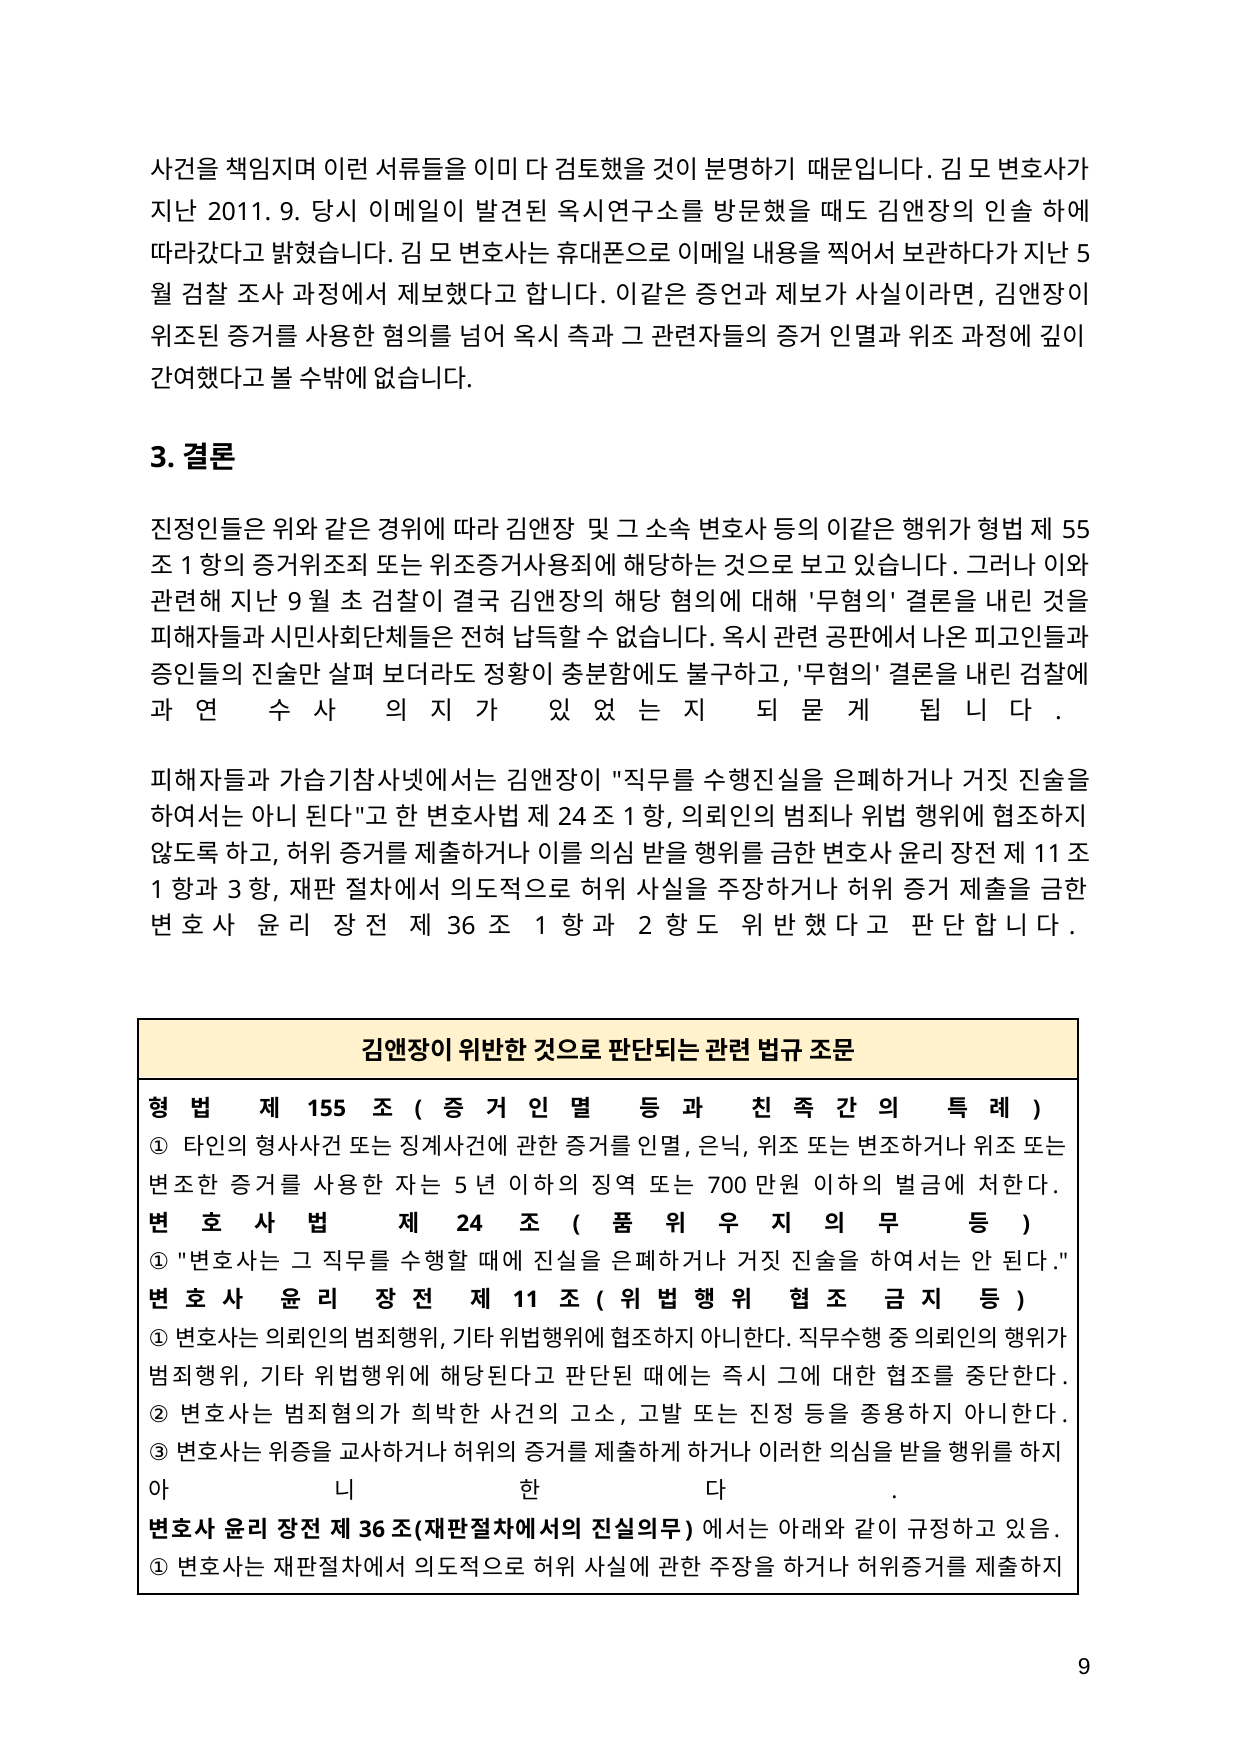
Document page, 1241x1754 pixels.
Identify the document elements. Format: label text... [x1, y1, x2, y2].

subtitle 진정인들은 위와 같은 경위에 따라 김앤장 및 그 소속 변호사 등의 이같은 행위가 형법 제55조 1항의 증거위조죄 또는 위조증거사용죄에 해당하는 것으로 보고 있습니다. 그러나 이와 관련해 지난 9월 초 검찰이 결국 김앤장의 해당 혐의에 대해 '무혐의' 결론을 내린 것을 피해자들과 시민사회단체들은 전혀 납득할 수 없습니다. 옥시 관련 공판에서 나온 피고인들과 증인들의 진술만 살펴 보더라도 정황이 충분함에도 불구하고, '무혐의' 결론을 내린 검찰에 과연 수사 의지가 있었는지 되묻게 됩니다. 피해자들과 가습기참사넷에서는 김앤장이 "직무를 수행진실을 은폐하거나 거짓 진술을 하여서는 아니 된다"고 한 변호사법 제24조 1항, 의뢰인의 범죄나 위법 행위에 협조하지 않도록 하고, 허위 증거를 제출하거나 이를 의심 받을 행위를 금한 변호사 윤리 장전 제11조 1항과 3항, 재판 절차에서 의도적으로 허위 사실을 주장하거나 허위 증거 제출을 금한 변호사 윤리 장전 제36조 1항과 2항도 위반했다고 판단합니다. [150, 509, 1090, 1010]
text 조 교수와 유 교수의 위조된 최종결과보고서는 당시 옥시 측의 민·형사사건과 관련한 소송과 수사 과정에서 결정적 증거로 제출되어 쓰이게 됩니다. 옥시 측과 그 법률 대리를 맡은 김앤장과 소속 변론팀 구성원들은 이같은 사실을 누구보다 잘 알고 있었을 것으로 추정됩니다. 실제 가습기살균제 국정조사 특별위원회(특위)에서도 이같은 정황이 제기된 바 있으며, 신현우 전 옥시 대표, 조명행 교수와 유일재 교수의 1심 공판 과정에서도 피고인들의 일관된 진술과 증인들의 증언이 잇따르고 있습니다. 조 교수와 유 교수는 공판 과정 내내 옥시 측에 자신들의 중간 실험 결과와 최종 결과를 보고할 때 김앤장 변호사들이 함께 있었다는 주장을 폈고, 관련 단서도 나왔습니다. 조 교수는 옥시에 이미 유해성을 경고했음에도 옥시와 보고서 검토를 담당한 김앤장이 실험 결과를 끼워 맞췄다는 것입니다. 조 교수의 법률대리인인 김종민 변호사(법무법인 동인)는 한 언론과의 인터뷰에서 "조 교수는 지난 2011. 11. 영국 본사와 싱가포르, 미국 측 옥시 관계자 및 한국법인 대표가 모두 참석한 자리에서 전신에 독성이 나타날 수 있다고 경고한 바 있다."며 "이 연구에서 폐와 관련된 병변을 발견하지는 못했지만 지난 2011. 11. 중간 발표 때부터 2012. 2. 최종 발표 사이에 옥시는 모든 상황을 알고 있었다."고 주장하고 있습니다. 김종민 변호사는 "권정택 연구원이 지난 2013. 4. 김앤장과 주고받은 이메일을 보면 김앤장이 독성실험 관련 원본 데이터를 보내달라고 요청한 부분이 있다."면서 "발송된 이메일에도 권 연구원이 김앤장 변리사에게 관련 데이터 전부를 복사해줬다는 내용이 있다."고 설명하고 있습니다. 이같은 주장처럼 지난 2013. 7~8. 김앤장 측 김모 변리사가 연구팀에 보낸 이메일에는 가습기 살균제 독성 실험 조건을 변경해 추가 실험을 해달라는 등의 내용이 담겨 있던 것으로 알려졌습니다. 그럼에도 김앤장은 2015년 말 옥시에 대한 검찰 수사가 시작될 때, 피해자들의 폐손상이 '봄철 황사나 꽃가루, 흡연 등 때문' 이라는 의견서를 제출해 분노를 산 바도 있습니다. 또 지난 10. 4. 서울중앙지법 형사합의28부(재판장 최창영 부장판사) 심리로 열린 신현우 옥시 전 대표 등의 업무상과실치사·상 혐의에 대한 15차 공판에서 옥시 측이 옥시싹싹에 "아이에게도 안심"이라는 문구를 쓰지 말도록 한 이메일을 숨겼긴 사실이 드러난 바 있습니다. 옥시의 사내변호사였던 김 모 변호사가 공판에서 증인으로 출석해 이같은 사실을 제보하게 된 배경을 설명했습니다. 김 모 변호사가 검찰에 제출했던 증거는, 지난 2005. 12. 5. 옥시의 마켓팅 부서에서 옥시연구소에 문의한 라벨지의 문구 사용이 타당한지를 다룬 내용으로 당시 옥시싹싹을 책임지고 있었던 최은규 연구원이 "아이에게도 안심은 적절하지 않은 표현으로 판단됩니다. 아이라면, 어린 아기가 포함되는데, 살균 성분이 들어있기 때문에 이런 표현은 맞지 않다고 봅니다." 라며 이메일로 회신한 것입니다. 사실상 '아이에게도 안심'이라는 문구를 금지하는 내용입니다. 김 모 변호사는 가습기살균제 문제가 터진 지난 2011. 9. 공정거래위원회의 현장조사 대비를 하던 때, 무심코 쌓인 서류를 들춰보다 옥시연구소에서 이같은 이메일을 발견하게 됐다고 밝혔습니다. 이 과정에서 김앤장이 의도적으로 이 이메일을 없앴다는 의혹이 있습니다. 김앤장이 옥시 사건을 책임지며 이런 서류들을 이미 다 검토했을 것이 분명하기 때문입니다. 김 모 변호사가 지난 2011. 9. 당시 이메일이 발견된 옥시연구소를 방문했을 때도 김앤장의 인솔 하에 따라갔다고 밝혔습니다. 김 모 변호사는 휴대폰으로 이메일 내용을 찍어서 보관하다가 지난 5월 검찰 조사 과정에서 제보했다고 합니다. 이같은 증언과 제보가 사실이라면, 김앤장이 위조된 증거를 사용한 혐의를 넘어 옥시 측과 그 관련자들의 증거 인멸과 위조 과정에 깊이 간여했다고 볼 수밖에 없습니다. [150, 150, 1090, 394]
subtitle 3. 결론 [150, 433, 1090, 476]
table_cell 형법 제155조(증거인멸 등과 친족간의 특례) ① 타인의 형사사건 또는 징계사건에 관한 증거를 인멸, 은닉, 위조 또는 변조하거나 위조 또는 변조한 증거를 사용한 자는 5년 이하의 징역 또는 700만원 이하의 벌금에 처한다. 변호사법 제24조(품위우지의무 등) ① "변호사는 그 직무를 수행할 때에 진실을 은폐하거나 거짓 진술을 하여서는 안 된다." 변호사 윤리 장전 제11조(위법행위 협조 금지 등) ① 변호사는 의뢰인의 범죄행위, 기타 위법행위에 협조하지 아니한다. 직무수행 중 의뢰인의 행위가 범죄행위, 기타 위법행위에 해당된다고 판단된 때에는 즉시 그에 대한 협조를 중단한다. ② 변호사는 범죄혐의가 희박한 사건의 고소, 고발 또는 진정 등을 종용하지 아니한다. ③ 변호사는 위증을 교사하거나 허위의 증거를 제출하게 하거나 이러한 의심을 받을 행위를 하지 아니한다. 변호사 윤리 장전 제36조(재판절차에서의 진실의무) 에서는 아래와 같이 규정하고 있음. ① 변호사는 재판절차에서 의도적으로 허위 사실에 관한 주장을 하거나 허위증거를 제출하지 [139, 1080, 1077, 1592]
table_header 김앤장이 위반한 것으로 판단되는 관련 법규 조문 [139, 1020, 1077, 1077]
